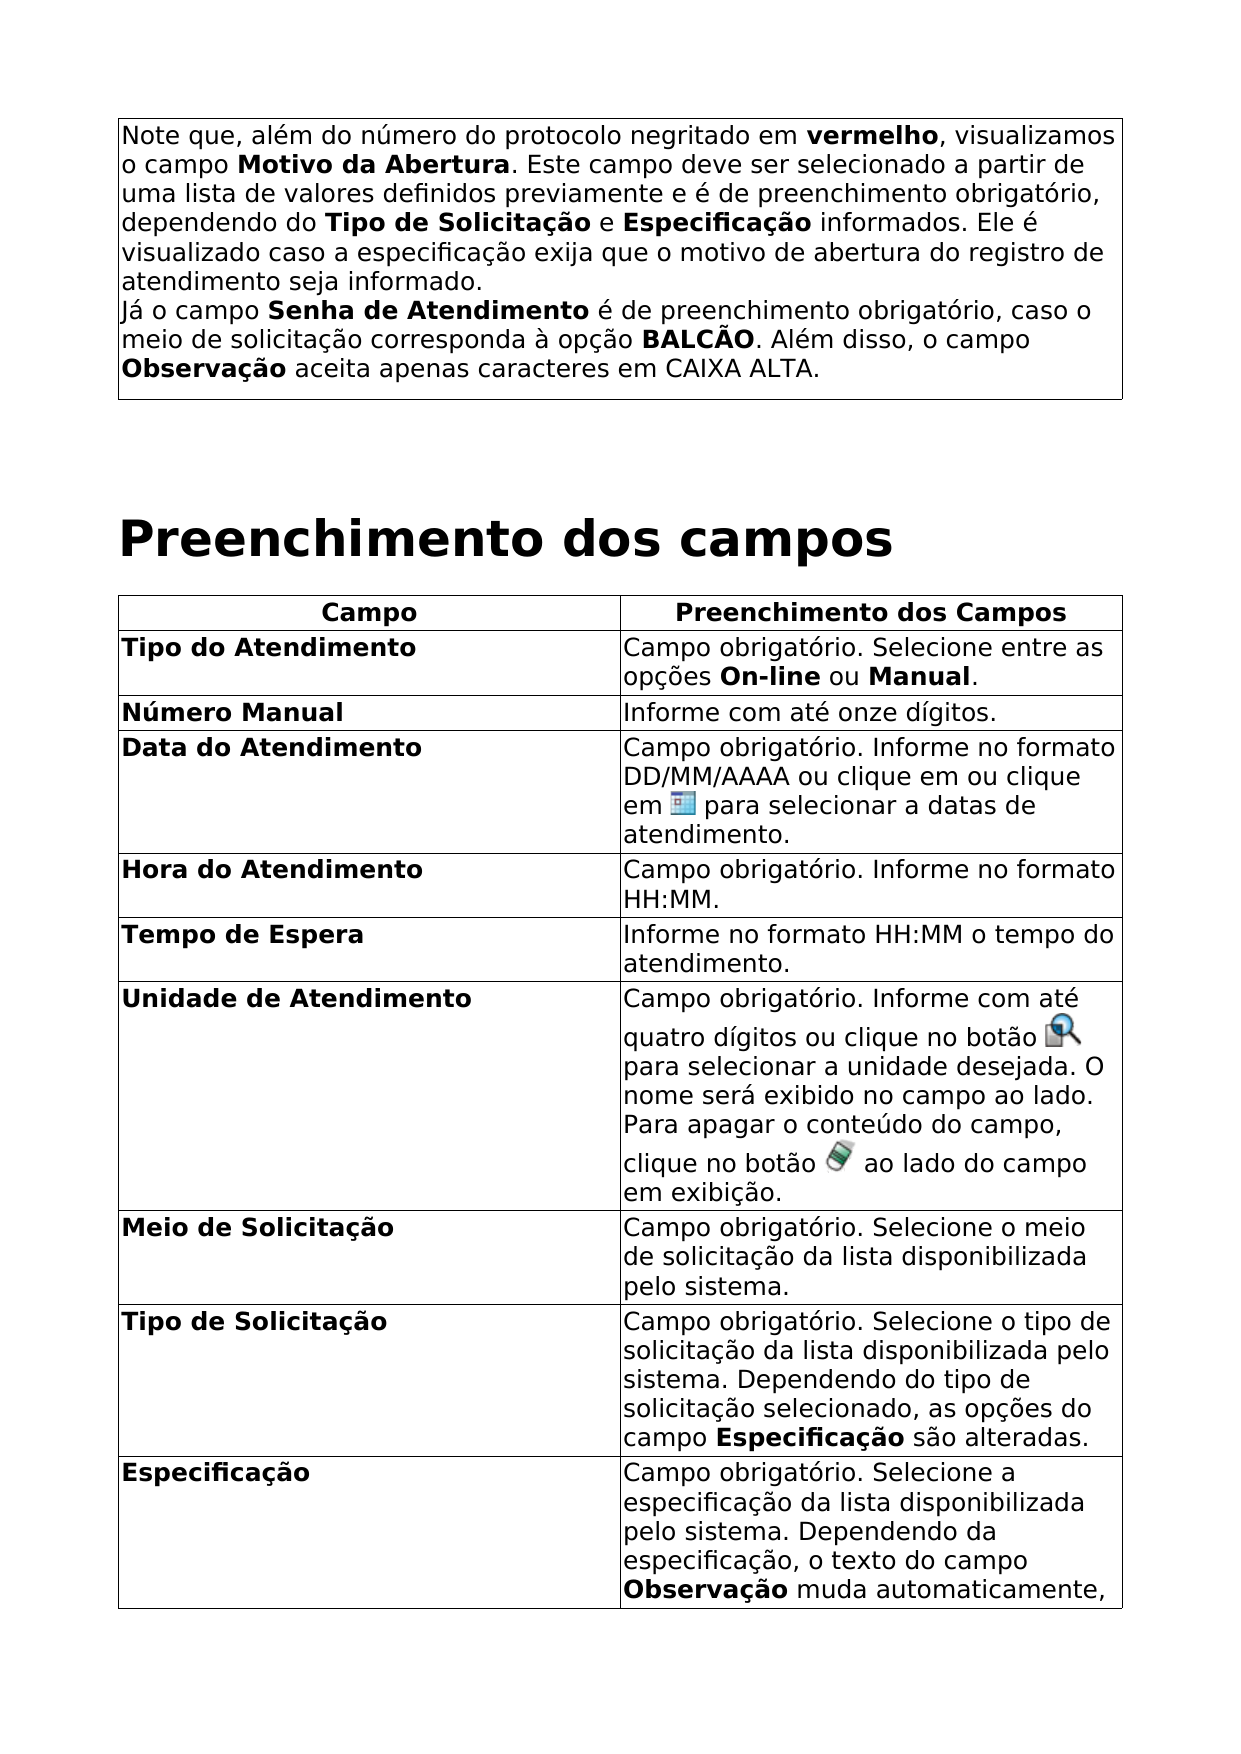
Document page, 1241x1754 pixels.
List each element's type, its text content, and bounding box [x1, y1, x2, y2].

table_cell Tempo de Espera [119, 918, 620, 981]
table_cell Informe com até onze dígitos. [621, 696, 1122, 730]
table_cell Especificação [119, 1457, 620, 1607]
table_cell Hora do Atendimento [119, 854, 620, 917]
picture [1045, 1013, 1082, 1047]
table_cell Tipo do Atendimento [119, 631, 620, 695]
picture [670, 791, 696, 815]
subtitle Preenchimento dos campos [118, 510, 1122, 568]
table_cell Campo obrigatório. Selecione entre as opções On-line ou Manual. [621, 631, 1122, 695]
table_cell Campo obrigatório. Selecione a especificação da lista disponibilizada pelo sistema. Dependendo da especificação, o texto do campo Observação muda automaticamente, [621, 1457, 1122, 1607]
table_cell Campo obrigatório. Informe com até quatro dígitos ou clique no botão para selecionar a unidade desejada. O nome será exibido no campo ao lado. Para apagar o conteúdo do campo, clique no botão ao lado do campo em exibição. [621, 982, 1122, 1210]
table_cell Meio de Solicitação [119, 1211, 620, 1304]
table_cell Campo obrigatório. Selecione o tipo de solicitação da lista disponibilizada pelo sistema. Dependendo do tipo de solicitação selecionado, as opções do campo Especificação são alteradas. [621, 1305, 1122, 1456]
table_cell Unidade de Atendimento [119, 982, 620, 1210]
table_cell Campo obrigatório. Informe no formato HH:MM. [621, 854, 1122, 917]
table_cell Campo obrigatório. Informe no formato DD/MM/AAAA ou clique em ou clique em para selecionar a datas de atendimento. [621, 731, 1122, 853]
table_cell Número Manual [119, 696, 620, 730]
table_header Preenchimento dos Campos [621, 596, 1122, 630]
table_cell Data do Atendimento [119, 731, 620, 853]
table_cell Tipo de Solicitação [119, 1305, 620, 1456]
table_header Campo [119, 596, 620, 630]
table_header Note que, além do número do protocolo negritado em vermelho, visualizamos o campo Motivo da Abertura. Este campo deve ser selecionado a partir de uma lista de valores definidos previamente e é de preenchimento obrigatório, dependendo do Tipo de Solicitação e Especificação informados. Ele é visualizado caso a especificação exija que o motivo de abertura do registro de atendimento seja informado. Já o campo Senha de Atendimento é de preenchimento obrigatório, caso o meio de solicitação corresponda à opção BALCÃO. Além disso, o campo Observação aceita apenas caracteres em CAIXA ALTA. [119, 119, 1122, 399]
table_cell Campo obrigatório. Selecione o meio de solicitação da lista disponibilizada pelo sistema. [621, 1211, 1122, 1304]
table_cell Informe no formato HH:MM o tempo do atendimento. [621, 918, 1122, 981]
picture [824, 1139, 856, 1173]
